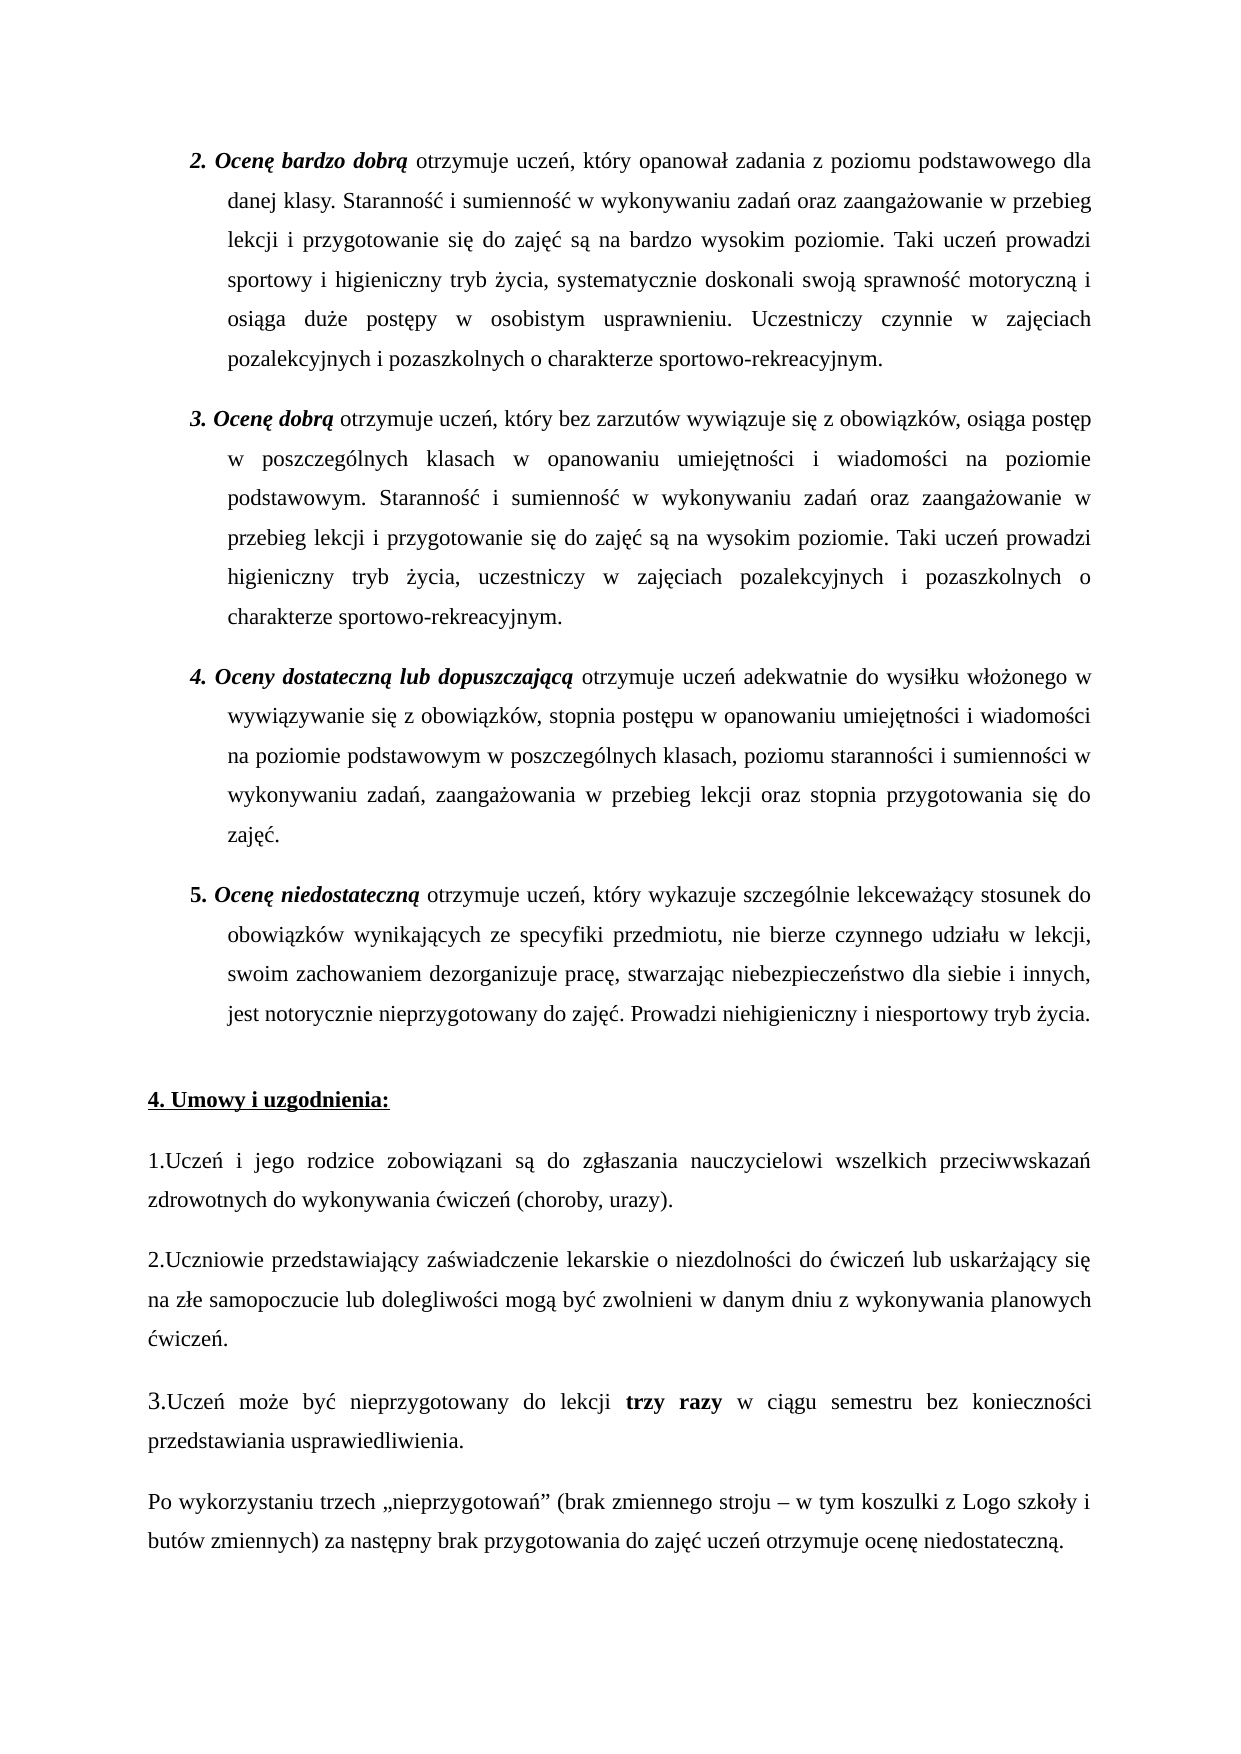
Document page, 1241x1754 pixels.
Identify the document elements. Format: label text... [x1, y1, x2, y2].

text 4. Umowy i uzgodnienia: [148, 1086, 1093, 1113]
text 4. Oceny dostateczną lub dopuszczającą otrzymuje uczeń adekwatnie do wysiłku włożonego w wywiązywanie się z obowiązków, stopnia postępu w opanowaniu umiejętności i wiadomości na poziomie podstawowym w poszczególnych klasach, poziomu staranności i sumienności w wykonywaniu zadań, zaangażowania w przebieg lekcji oraz stopnia przygotowania się do zajęć. [190, 663, 1093, 847]
text 2. Ocenę bardzo dobrą otrzymuje uczeń, który opanował zadania z poziomu podstawowego dla danej klasy. Staranność i sumienność w wykonywaniu zadań oraz zaangażowanie w przebieg lekcji i przygotowanie się do zajęć są na bardzo wysokim poziomie. Taki uczeń prowadzi sportowy i higieniczny tryb życia, systematycznie doskonali swoją sprawność motoryczną i osiąga duże postępy w osobistym usprawnieniu. Uczestniczy czynnie w zajęciach pozalekcyjnych i pozaszkolnych o charakterze sportowo-rekreacyjnym. [190, 148, 1093, 371]
list Uczniowie przedstawiający zaświadczenie lekarskie o niezdolności do ćwiczeń lub uskarżający się na złe samopoczucie lub dolegliwości mogą być zwolnieni w danym dniu z wykonywania planowych ćwiczeń. [148, 1246, 1093, 1352]
text Po wykorzystaniu trzech „nieprzygotowań” (brak zmiennego stroju – w tym koszulki z Logo szkoły i butów zmiennych) za następny brak przygotowania do zajęć uczeń otrzymuje ocenę niedostateczną. [148, 1488, 1093, 1554]
list Uczeń i jego rodzice zobowiązani są do zgłaszania nauczycielowi wszelkich przeciwwskazań zdrowotnych do wykonywania ćwiczeń (choroby, urazy). [148, 1147, 1093, 1212]
text 3. Ocenę dobrą otrzymuje uczeń, który bez zarzutów wywiązuje się z obowiązków, osiąga postęp w poszczególnych klasach w opanowaniu umiejętności i wiadomości na poziomie podstawowym. Staranność i sumienność w wykonywaniu zadań oraz zaangażowanie w przebieg lekcji i przygotowanie się do zajęć są na wysokim poziomie. Taki uczeń prowadzi higieniczny tryb życia, uczestniczy w zajęciach pozalekcyjnych i pozaszkolnych o charakterze sportowo-rekreacyjnym. [190, 405, 1093, 629]
text 5. Ocenę niedostateczną otrzymuje uczeń, który wykazuje szczególnie lekceważący stosunek do obowiązków wynikających ze specyfiki przedmiotu, nie bierze czynnego udziału w lekcji, swoim zachowaniem dezorganizuje pracę, stwarzając niebezpieczeństwo dla siebie i innych, jest notorycznie nieprzygotowany do zajęć. Prowadzi niehigieniczny i niesportowy tryb życia. [190, 881, 1093, 1026]
list Uczeń może być nieprzygotowany do lekcji trzy razy w ciągu semestru bez konieczności przedstawiania usprawiedliwienia. [148, 1386, 1093, 1454]
